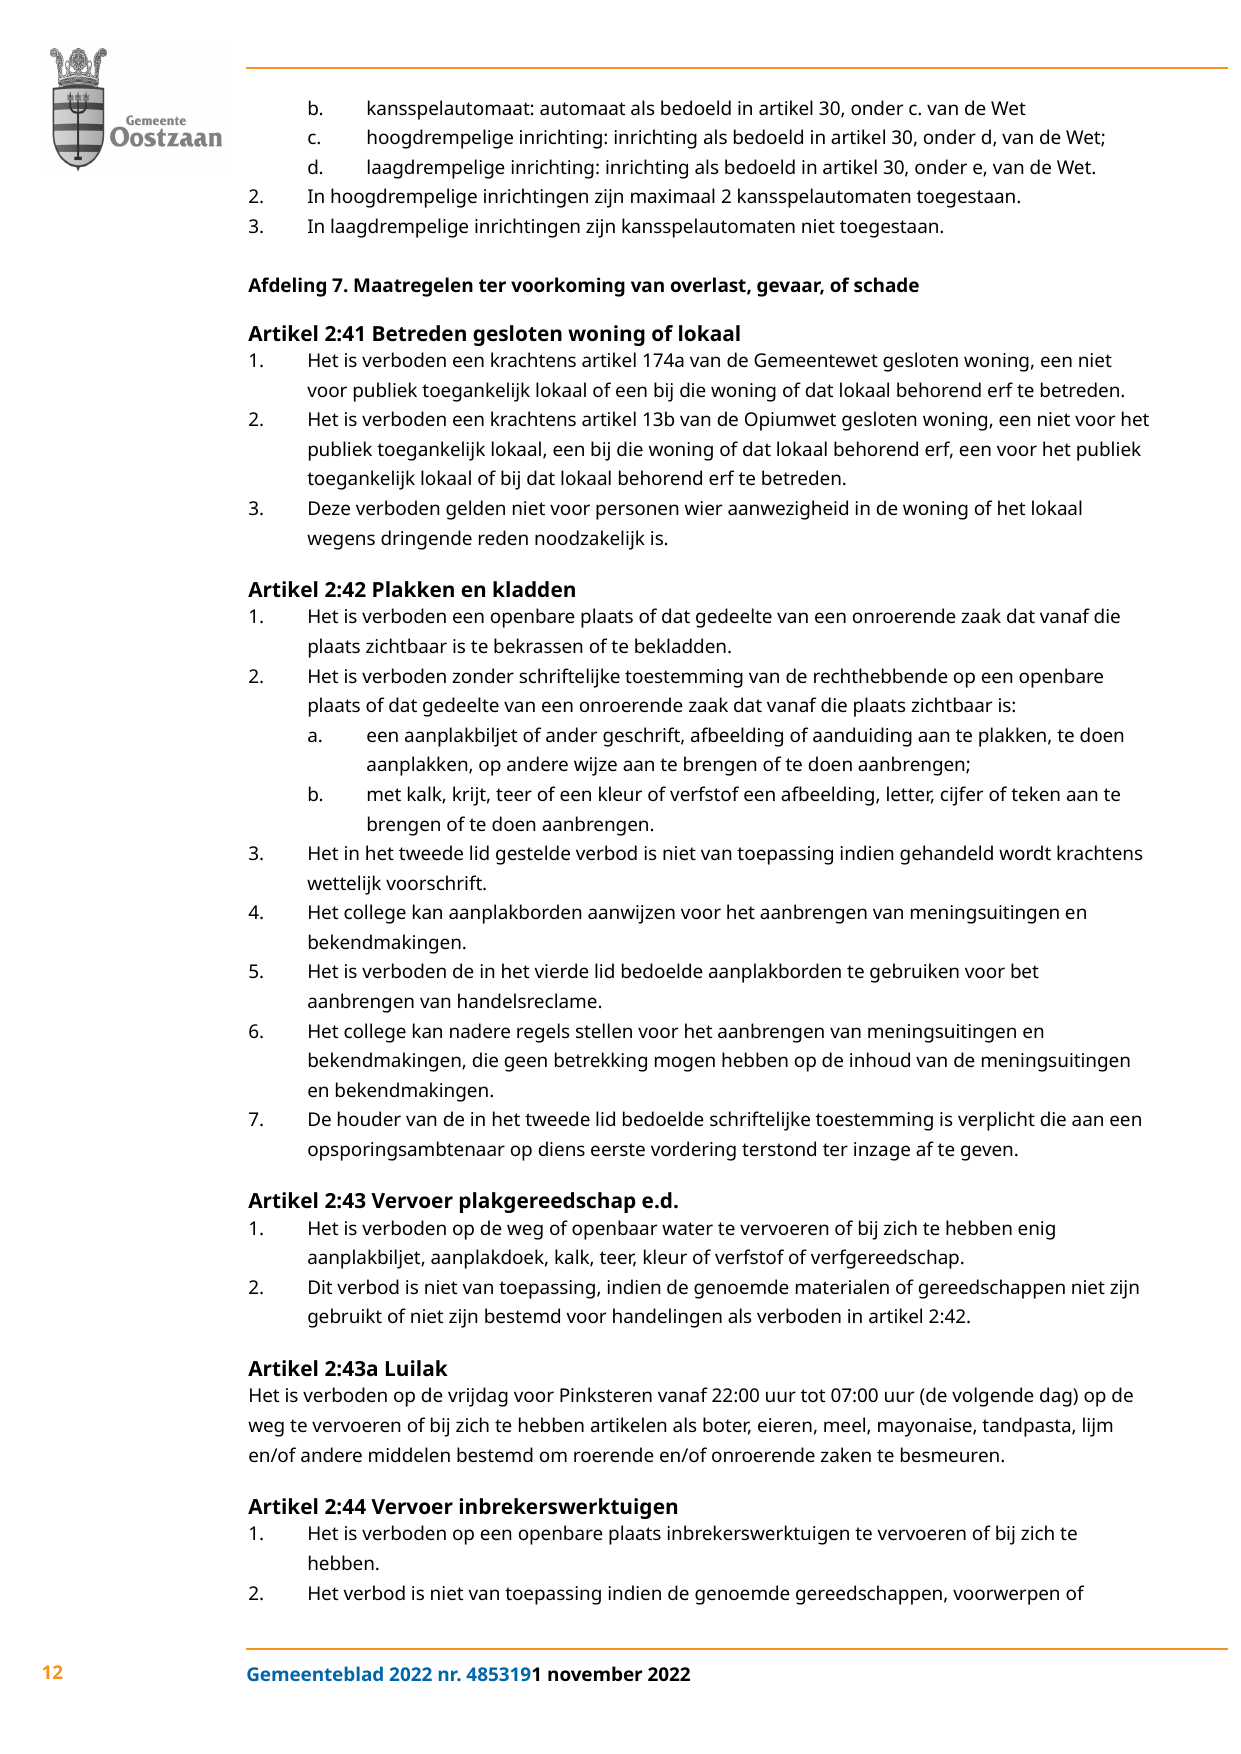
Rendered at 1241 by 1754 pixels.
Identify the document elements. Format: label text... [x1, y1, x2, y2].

text Artikel 2:42 Plakken en kladden [248, 575, 1152, 604]
list In laagdrempelige inrichtingen zijn kansspelautomaten niet toegestaan. [248, 213, 1152, 239]
list kansspelautomaat: automaat als bedoeld in artikel 30, onder c. van de Wet [307, 95, 1152, 121]
list Het is verboden een krachtens artikel 13b van de Opiumwet gesloten woning, een niet voor het publiek toegankelijk lokaal, een bij die woning of dat lokaal behorend erf, een voor het publiek toegankelijk lokaal of bij dat lokaal behorend erf te betreden. [248, 406, 1152, 491]
text Artikel 2:41 Betreden gesloten woning of lokaal [248, 319, 1152, 347]
list Het is verboden de in het vierde lid bedoelde aanplakborden te gebruiken voor bet aanbrengen van handelsreclame. [248, 959, 1152, 1014]
list Het is verboden een openbare plaats of dat gedeelte van een onroerende zaak dat vanaf die plaats zichtbaar is te bekrassen of te bekladden. [248, 604, 1152, 659]
list De houder van de in het tweede lid bedoelde schriftelijke toestemming is verplicht die aan een opsporingsambtenaar op diens eerste vordering terstond ter inzage af te geven. [248, 1107, 1152, 1162]
text Artikel 2:43a Luilak [248, 1354, 1152, 1383]
list een aanplakbiljet of ander geschrift, afbeelding of aanduiding aan te plakken, te doen aanplakken, op andere wijze aan te brengen of te doen aanbrengen; [307, 722, 1152, 777]
list Dit verbod is niet van toepassing, indien de genoemde materialen of gereedschappen niet zijn gebruikt of niet zijn bestemd voor handelingen als verboden in artikel 2:42. [248, 1274, 1152, 1329]
text Het is verboden op de vrijdag voor Pinksteren vanaf 22:00 uur tot 07:00 uur (de volgende dag) op de weg te vervoeren of bij zich te hebben artikelen als boter, eieren, meel, mayonaise, tandpasta, lijm en/of andere middelen bestemd om roerende en/of onroerende zaken te besmeuren. [248, 1383, 1152, 1467]
list laagdrempelige inrichting: inrichting als bedoeld in artikel 30, onder e, van de Wet. [307, 154, 1152, 180]
list Het is verboden op de weg of openbaar water te vervoeren of bij zich te hebben enig aanplakbiljet, aanplakdoek, kalk, teer, kleur of verfstof of verfgereedschap. [248, 1215, 1152, 1270]
list Het verbod is niet van toepassing indien de genoemde gereedschappen, voorwerpen of [248, 1580, 1152, 1606]
list Het college kan nadere regels stellen voor het aanbrengen van meningsuitingen en bekendmakingen, die geen betrekking mogen hebben op de inhoud van de meningsuitingen en bekendmakingen. [248, 1018, 1152, 1103]
list Deze verboden gelden niet voor personen wier aanwezigheid in de woning of het lokaal wegens dringende reden noodzakelijk is. [248, 495, 1152, 551]
text Artikel 2:44 Vervoer inbrekerswerktuigen [248, 1492, 1152, 1521]
list Het college kan aanplakborden aanwijzen voor het aanbrengen van meningsuitingen en bekendmakingen. [248, 899, 1152, 955]
list Het in het tweede lid gestelde verbod is niet van toepassing indien gehandeld wordt krachtens wettelijk voorschrift. [248, 840, 1152, 896]
list Het is verboden zonder schriftelijke toestemming van de rechthebbende op een openbare plaats of dat gedeelte van een onroerende zaak dat vanaf die plaats zichtbaar is: [248, 663, 1152, 718]
list Het is verboden op een openbare plaats inbrekerswerktuigen te vervoeren of bij zich te hebben. [248, 1521, 1152, 1576]
text Artikel 2:43 Vervoer plakgereedschap e.d. [248, 1187, 1152, 1215]
list met kalk, krijt, teer of een kleur of verfstof een afbeelding, letter, cijfer of teken aan te brengen of te doen aanbrengen. [307, 781, 1152, 836]
list In hoogdrempelige inrichtingen zijn maximaal 2 kansspelautomaten toegestaan. [248, 183, 1152, 209]
text Afdeling 7. Maatregelen ter voorkoming van overlast, gevaar, of schade [248, 272, 1152, 298]
list hoogdrempelige inrichting: inrichting als bedoeld in artikel 30, onder d, van de Wet; [307, 124, 1152, 150]
list Het is verboden een krachtens artikel 174a van de Gemeentewet gesloten woning, een niet voor publiek toegankelijk lokaal of een bij die woning of dat lokaal behorend erf te betreden. [248, 347, 1152, 403]
picture [41, 47, 231, 172]
